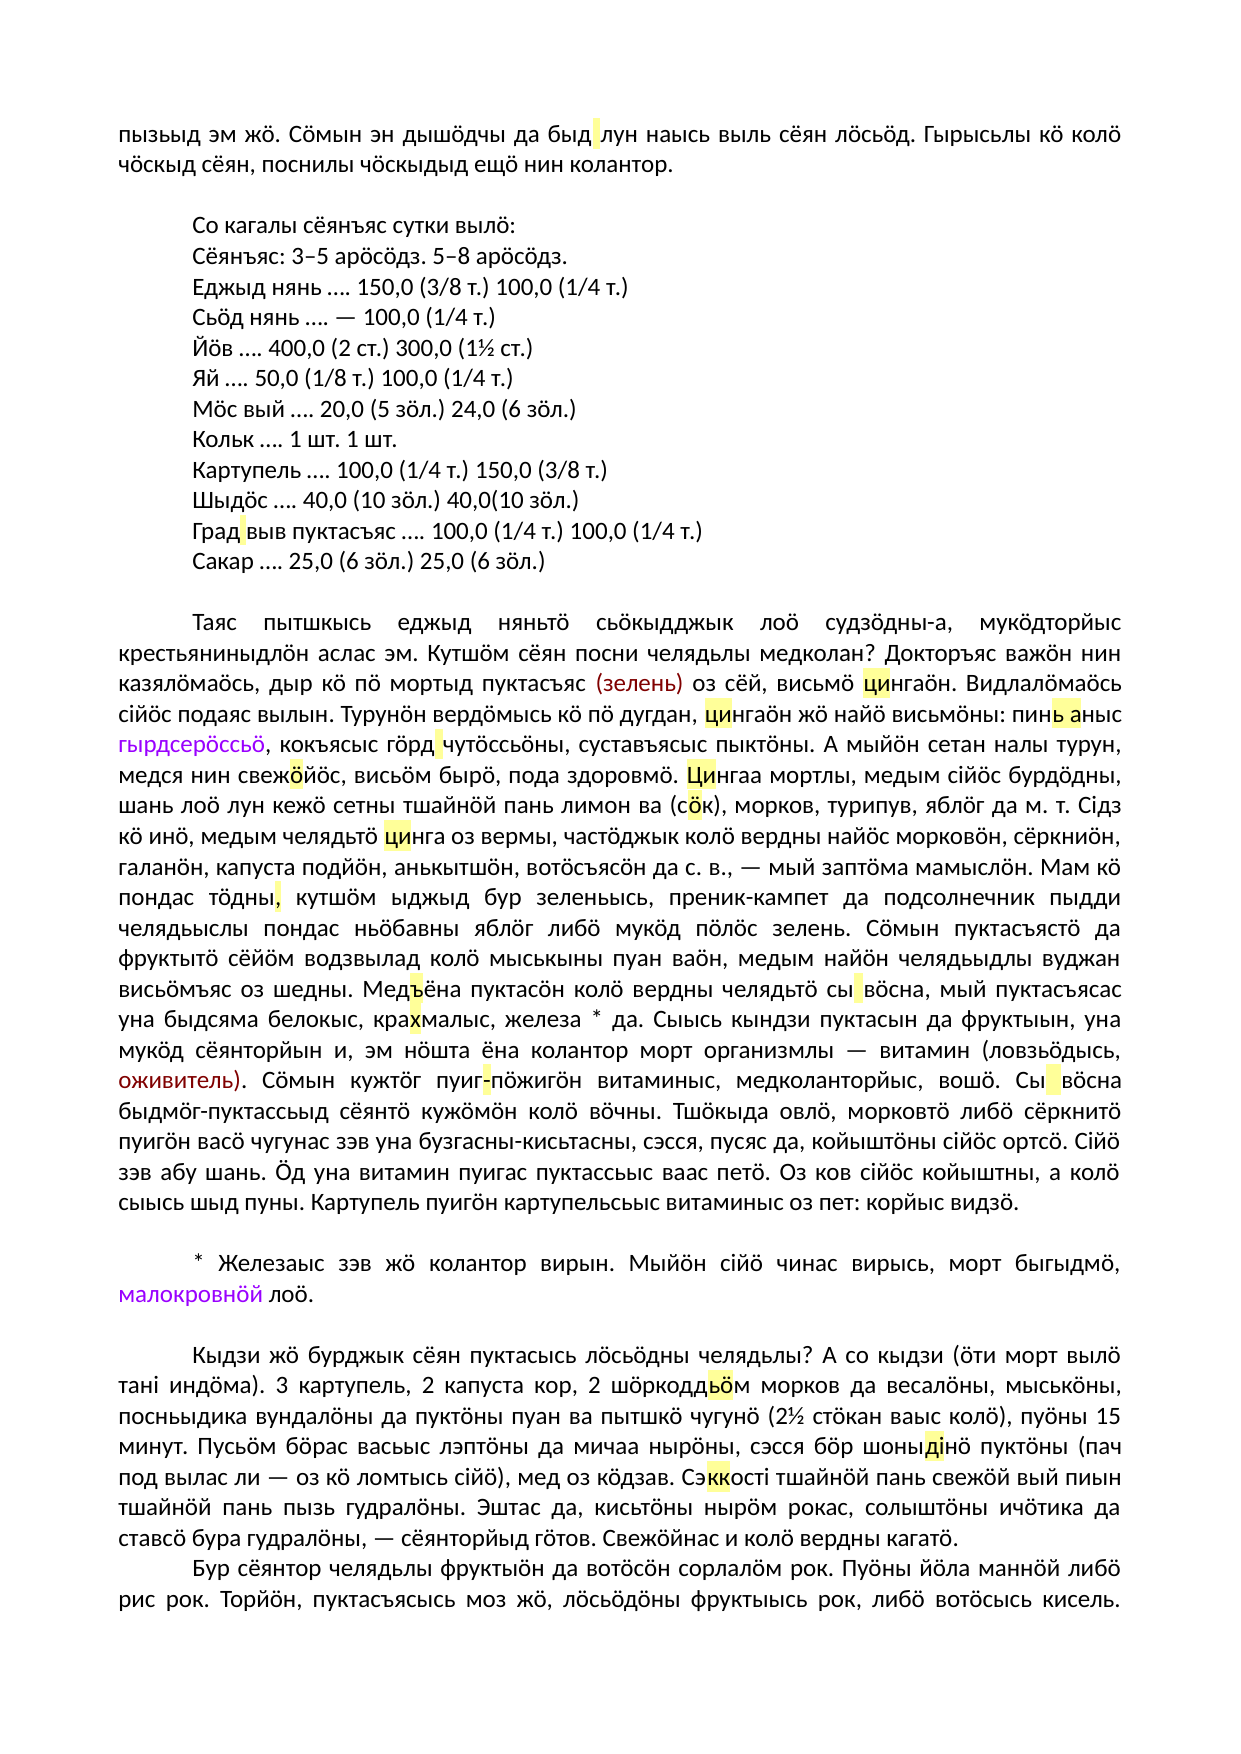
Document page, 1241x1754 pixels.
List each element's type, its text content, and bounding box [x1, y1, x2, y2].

text * Железаыс зэв жӧ колантор вирын. Мыйӧн сійӧ чинас вирысь, морт быгыдмӧ, малокровнӧй лоӧ. [118, 1247, 1122, 1308]
text Град выв пуктасъяс …. 100,0 (1/4 т.) 100,0 (1/4 т.) [118, 515, 1122, 545]
text Мӧс вый …. 20,0 (5 зӧл.) 24,0 (6 зӧл.) [118, 393, 1122, 423]
text Кыдзи жӧ бурджык сёян пуктасысь лӧсьӧдны челядьлы? А со кыдзи (ӧти морт вылӧ тані индӧма). 3 картупель, 2 капуста кор, 2 шӧркоддьӧм морков да весалӧны, мыськӧны, посньыдика вундалӧны да пуктӧны пуан ва пытшкӧ чугунӧ (2½ стӧкан ваыс колӧ), пуӧны 15 минут. Пусьӧм бӧрас васьыс лэптӧны да мичаа нырӧны, сэсся бӧр шоныдінӧ пуктӧны (пач под вылас ли — оз кӧ ломтысь сійӧ), мед оз кӧдзав. Сэккості тшайнӧй пань свежӧй вый пиын тшайнӧй пань пызь гудралӧны. Эштас да, кисьтӧны нырӧм рокас, солыштӧны ичӧтика да ставсӧ бура гудралӧны, — сёянторйыд гӧтов. Свежӧйнас и колӧ вердны кагатӧ. [118, 1339, 1122, 1553]
text Бур сёянтор челядьлы фруктыӧн да вотӧсӧн сорлалӧм рок. Пуӧны йӧла маннӧй либӧ рис рок. Торйӧн, пуктасъясысь моз жӧ, лӧсьӧдӧны фруктыысь рок, либӧ вотӧсысь кисель. [118, 1553, 1122, 1614]
text Со кагалы сёянъяс сутки вылӧ: [118, 210, 1122, 240]
text Сьӧд нянь …. — 100,0 (1/4 т.) [118, 301, 1122, 332]
text Таяс пытшкысь еджыд няньтӧ сьӧкыдджык лоӧ судзӧдны-а, мукӧдторйыс крестьяниныдлӧн аслас эм. Кутшӧм сёян посни челядьлы медколан? Докторъяс важӧн нин казялӧмаӧсь, дыр кӧ пӧ мортыд пуктасъяс (зелень) оз сёй, висьмӧ цингаӧн. Видлалӧмаӧсь сійӧс подаяс вылын. Турунӧн вердӧмысь кӧ пӧ дугдан, цингаӧн жӧ найӧ висьмӧны: пинь аныс гырдсерӧссьӧ, кокъясыс гӧрд чутӧссьӧны, суставъясыс пыктӧны. А мыйӧн сетан налы турун, медся нин свежӧйӧс, висьӧм бырӧ, пода здоровмӧ. Цингаа мортлы, медым сійӧс бурдӧдны, шань лоӧ лун кежӧ сетны тшайнӧй пань лимон ва (сӧк), морков, турипув, яблӧг да м. т. Сідз кӧ инӧ, медым челядьтӧ цинга оз вермы, частӧджык колӧ вердны найӧс морковӧн, сёркниӧн, галанӧн, капуста подйӧн, анькытшӧн, вотӧсъясӧн да с. в., — мый заптӧма мамыслӧн. Мам кӧ пондас тӧдны, кутшӧм ыджыд бур зеленьысь, преник-кампет да подсолнечник пыдди челядьыслы пондас ньӧбавны яблӧг либӧ мукӧд пӧлӧс зелень. Сӧмын пуктасъястӧ да фруктытӧ сёйӧм водзвылад колӧ мыськыны пуан ваӧн, медым найӧн челядьыдлы вуджан висьӧмъяс оз шедны. Медъёна пуктасӧн колӧ вердны челядьтӧ сы вӧсна, мый пуктасъясас уна быдсяма белокыс, крахмалыс, железа * да. Сыысь кындзи пуктасын да фруктыын, уна мукӧд сёянторйын и, эм нӧшта ёна колантор морт организмлы — витамин (ловзьӧдысь, оживитель). Сӧмын кужтӧг пуиг-пӧжигӧн витаминыс, медколанторйыс, вошӧ. Сы вӧсна быдмӧг-пуктассьыд сёянтӧ кужӧмӧн колӧ вӧчны. Тшӧкыда овлӧ, морковтӧ либӧ сёркнитӧ пуигӧн васӧ чугунас зэв уна бузгасны-кисьтасны, сэсся, пусяс да, койыштӧны сійӧс ортсӧ. Сійӧ зэв абу шань. Ӧд уна витамин пуигас пуктассьыс ваас петӧ. Оз ков сійӧс койыштны, а колӧ сыысь шыд пуны. Картупель пуигӧн картупельсьыс витаминыс оз пет: корйыс видзӧ. [118, 606, 1122, 1217]
text Картупель …. 100,0 (1/4 т.) 150,0 (3/8 т.) [118, 454, 1122, 484]
text пызьыд эм жӧ. Сӧмын эн дышӧдчы да быд лун наысь выль сёян лӧсьӧд. Гырысьлы кӧ колӧ чӧскыд сёян, поснилы чӧскыдыд ещӧ нин колантор. [118, 118, 1122, 179]
text Йӧв …. 400,0 (2 ст.) 300,0 (1½ ст.) [118, 332, 1122, 362]
text Сёянъяс: 3–5 арӧсӧдз. 5–8 арӧсӧдз. [118, 240, 1122, 271]
text Шыдӧс …. 40,0 (10 зӧл.) 40,0(10 зӧл.) [118, 484, 1122, 515]
text Кольк …. 1 шт. 1 шт. [118, 423, 1122, 454]
text Еджыд нянь …. 150,0 (3/8 т.) 100,0 (1/4 т.) [118, 271, 1122, 301]
text Сакар …. 25,0 (6 зӧл.) 25,0 (6 зӧл.) [118, 545, 1122, 576]
text Яй …. 50,0 (1/8 т.) 100,0 (1/4 т.) [118, 362, 1122, 393]
